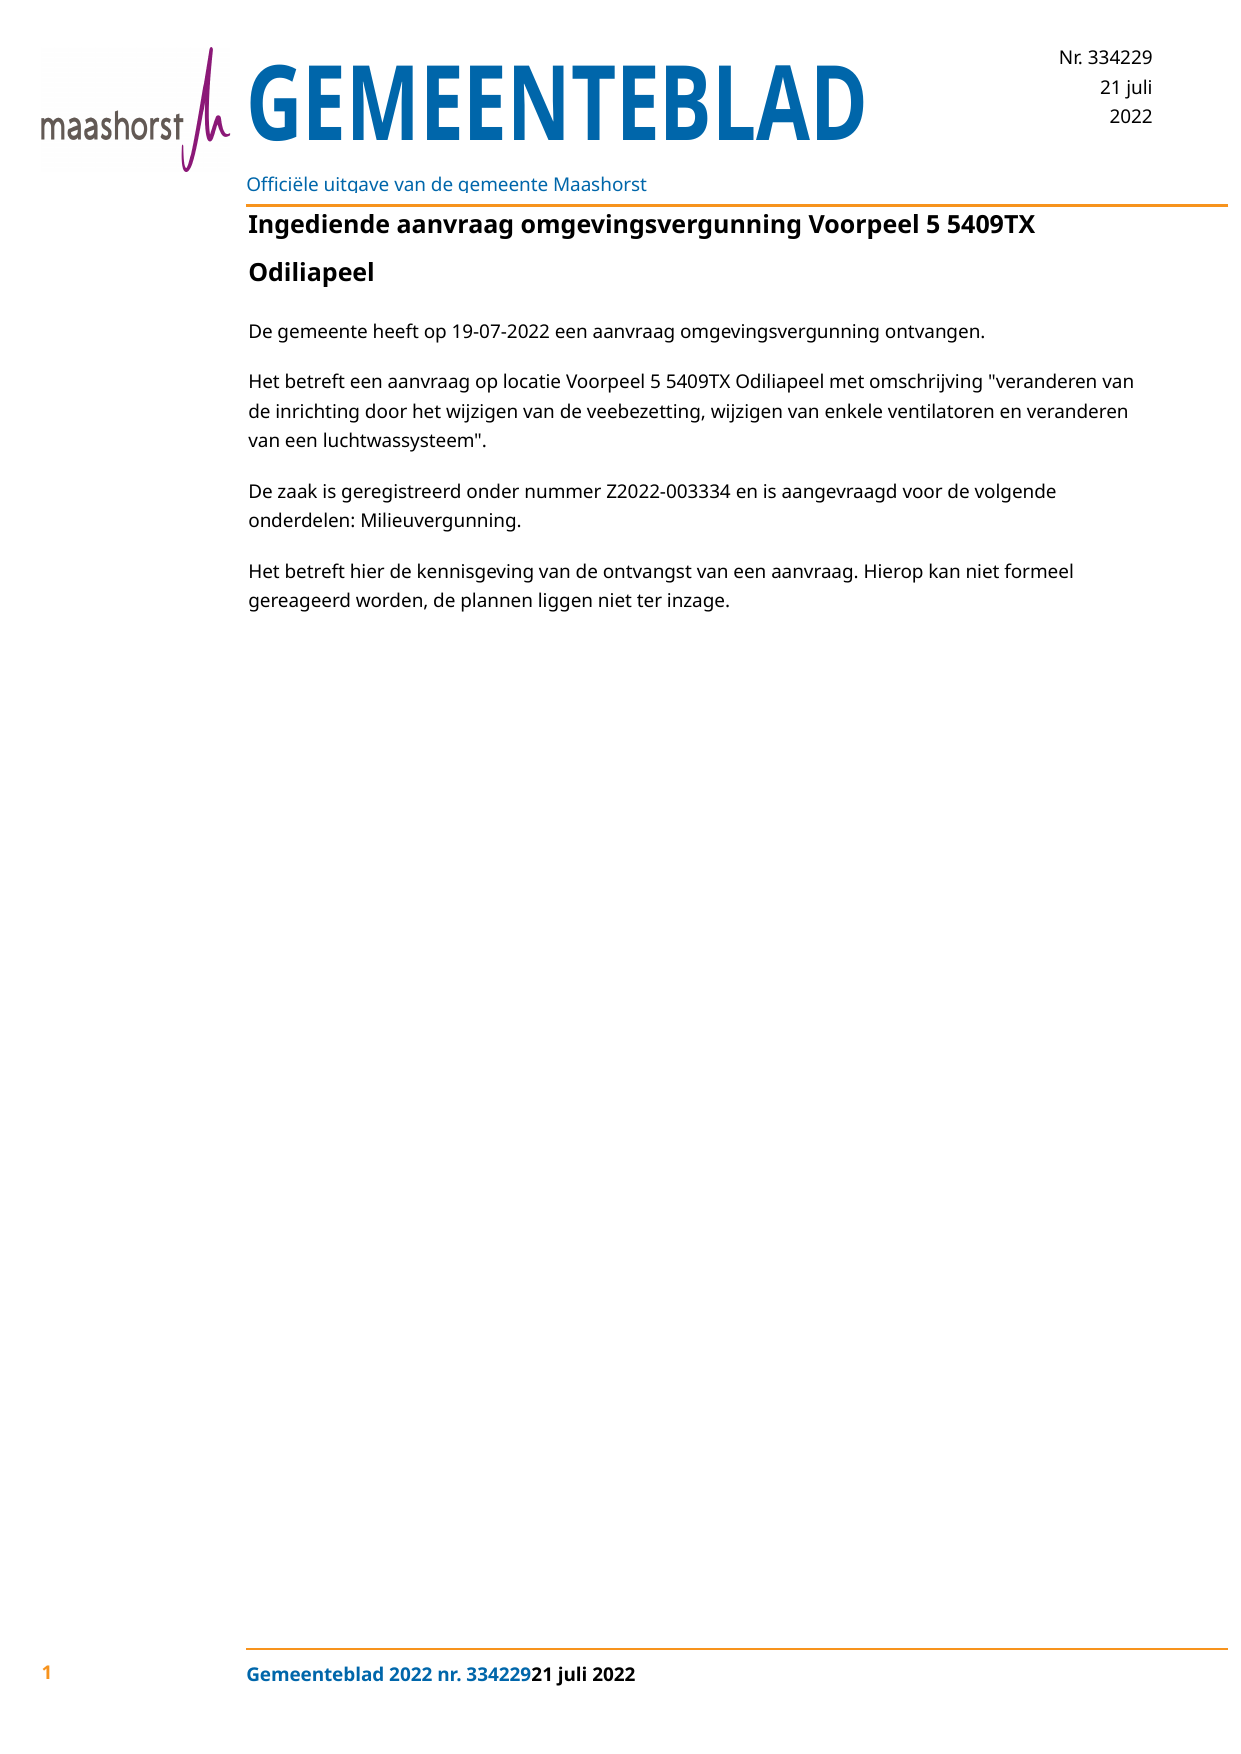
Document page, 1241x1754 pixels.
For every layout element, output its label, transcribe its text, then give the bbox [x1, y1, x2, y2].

text De zaak is geregistreerd onder nummer Z2022-003334 en is aangevraagd voor de volgende onderdelen: Milieuvergunning. [248, 478, 1152, 533]
text Het betreft hier de kennisgeving van de ontvangst van een aanvraag. Hierop kan niet formeel gereageerd worden, de plannen liggen niet ter inzage. [248, 558, 1152, 613]
text Ingediende aanvraag omgevingsvergunning Voorpeel 5 5409TX Odiliapeel [248, 207, 1152, 288]
picture [41, 47, 231, 172]
text Het betreft een aanvraag op locatie Voorpeel 5 5409TX Odiliapeel met omschrijving "veranderen van de inrichting door het wijzigen van de veebezetting, wijzigen van enkele ventilatoren en veranderen van een luchtwassysteem". [248, 368, 1152, 453]
text De gemeente heeft op 19-07-2022 een aanvraag omgevingsvergunning ontvangen. [248, 318, 1152, 344]
